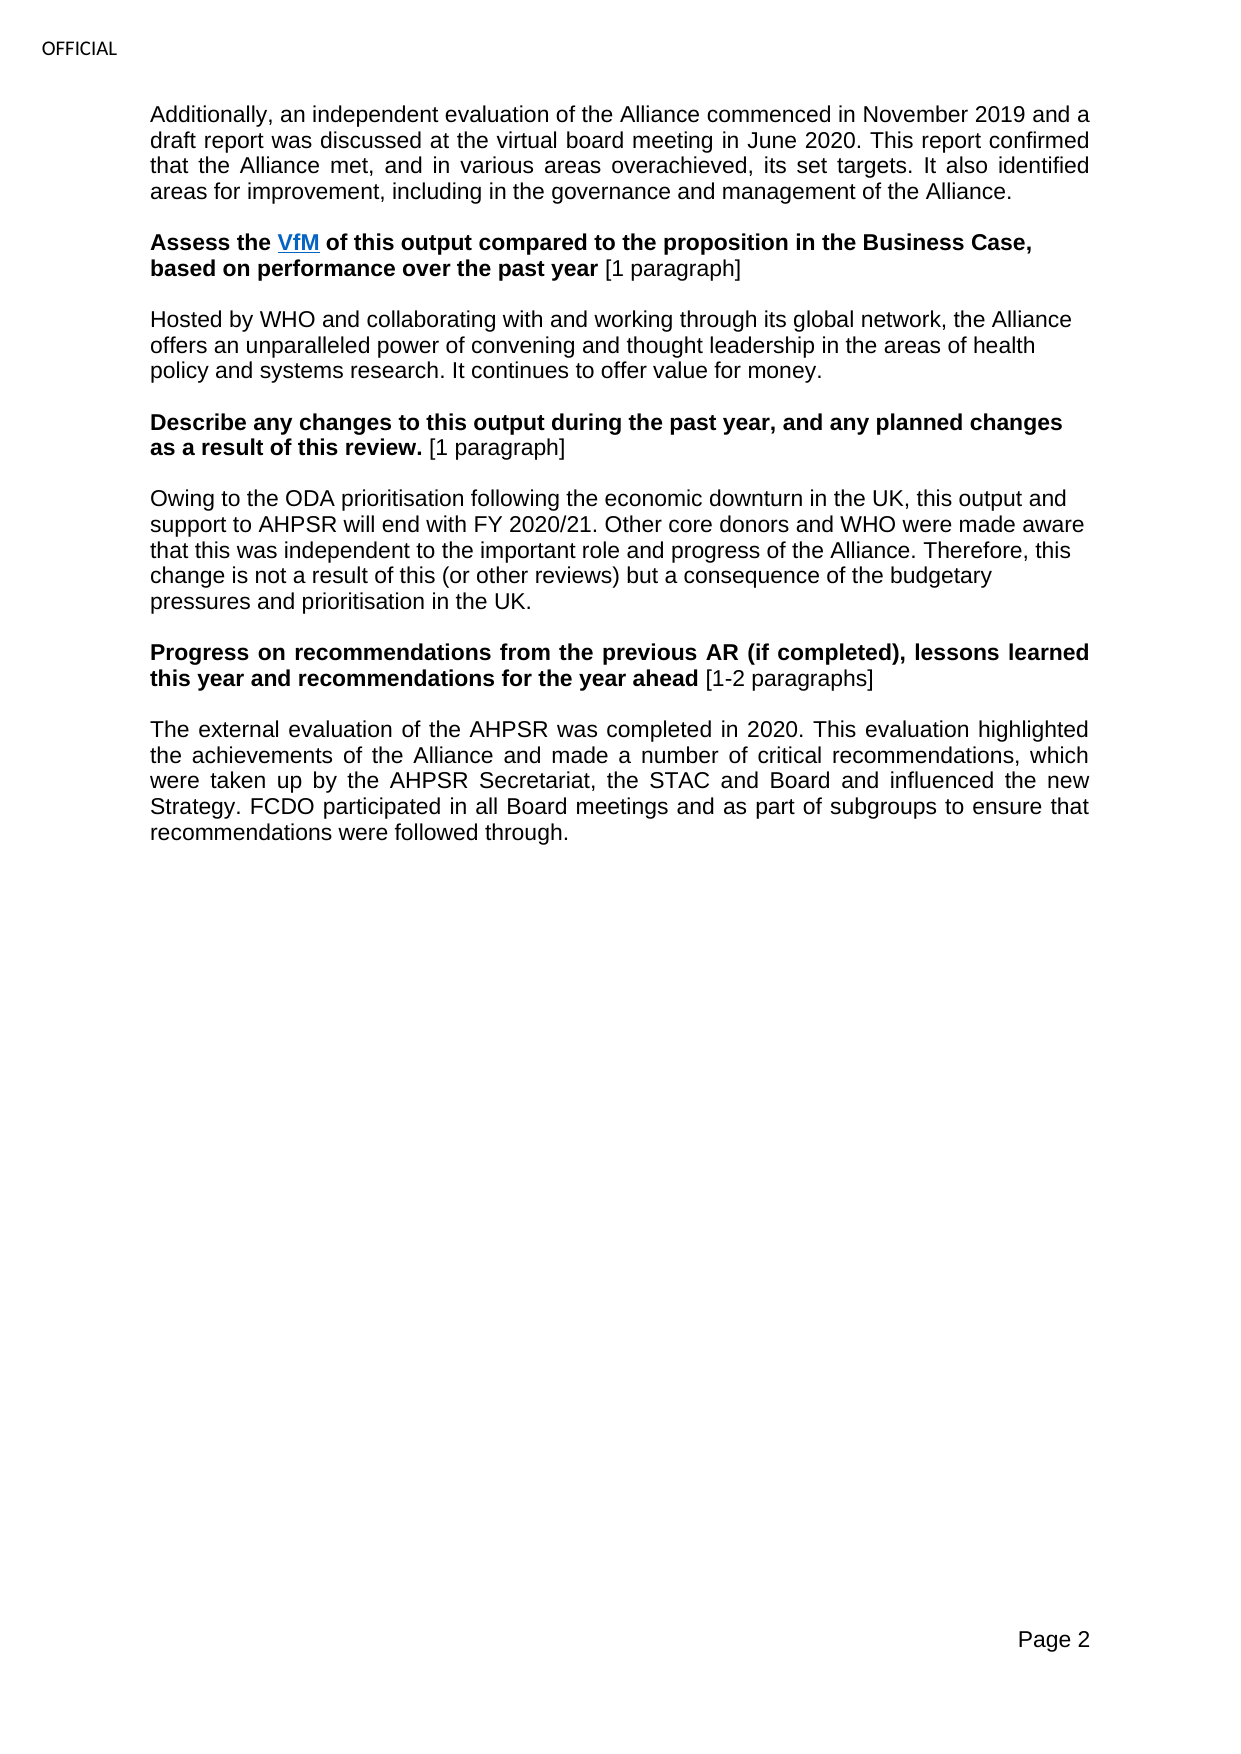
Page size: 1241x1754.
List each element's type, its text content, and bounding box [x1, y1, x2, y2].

text Owing to the ODA prioritisation following the economic downturn in the UK, this output and support to AHPSR will end with FY 2020/21. Other core donors and WHO were made aware that this was independent to the important role and progress of the Alliance. Therefore, this change is not a result of this (or other reviews) but a consequence of the budgetary pressures and prioritisation in the UK. [150, 486, 1090, 614]
text Additionally, an independent evaluation of the Alliance commenced in November 2019 and a draft report was discussed at the virtual board meeting in June 2020. This report confirmed that the Alliance met, and in various areas overachieved, its set targets. It also identified areas for improvement, including in the governance and management of the Alliance. [150, 102, 1090, 204]
text Assess the VfM of this output compared to the proposition in the Business Case, based on performance over the past year [1 paragraph] [150, 230, 1090, 281]
text Progress on recommendations from the previous AR (if completed), lessons learned this year and recommendations for the year ahead [1-2 paragraphs] [150, 640, 1090, 691]
text The external evaluation of the AHPSR was completed in 2020. This evaluation highlighted the achievements of the Alliance and made a number of critical recommendations, which were taken up by the AHPSR Secretariat, the STAC and Board and influenced the new Strategy. FCDO participated in all Board meetings and as part of subgroups to ensure that recommendations were followed through. [150, 717, 1090, 845]
text Hosted by WHO and collaborating with and working through its global network, the Alliance offers an unparalleled power of convening and thought leadership in the areas of health policy and systems research. It continues to offer value for money. [150, 307, 1090, 383]
text Describe any changes to this output during the past year, and any planned changes as a result of this review. [1 paragraph] [150, 409, 1090, 460]
